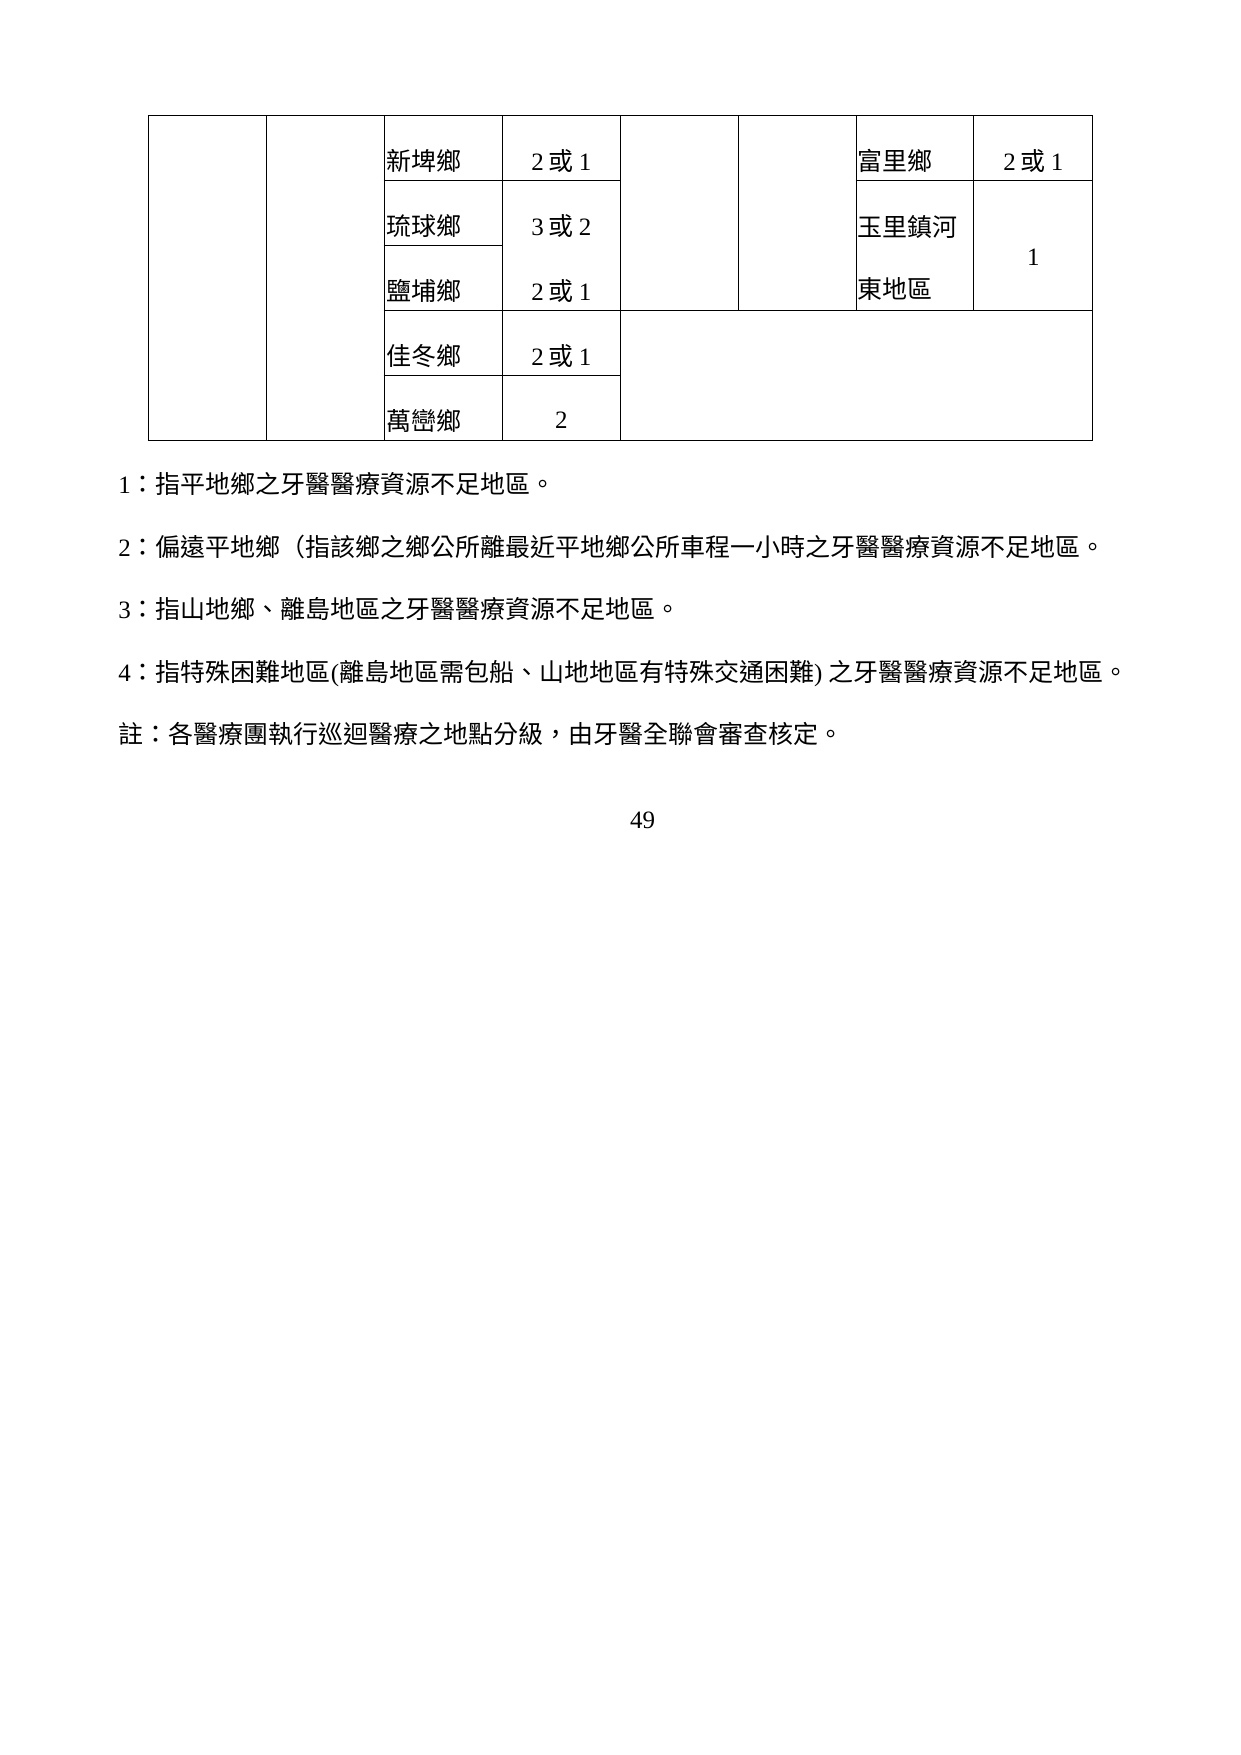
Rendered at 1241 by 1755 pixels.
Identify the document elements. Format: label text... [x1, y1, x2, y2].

table_cell [267, 116, 384, 440]
table_cell 新埤鄉 [385, 116, 502, 180]
table_cell 1 [974, 181, 1092, 310]
table_cell 玉里鎮河東地區 [857, 181, 973, 310]
table_cell 萬巒鄉 [385, 376, 502, 440]
table_cell 佳冬鄉 [385, 311, 502, 375]
table_cell 富里鄉 [857, 116, 973, 180]
table_cell 2或1 [974, 116, 1092, 180]
table_cell [149, 116, 266, 440]
text 2：偏遠平地鄉（指該鄉之鄉公所離最近平地鄉公所車程一小時之牙醫醫療資源不足地區。 [118, 504, 1122, 566]
table_cell 2或1 [503, 311, 620, 375]
table_cell [621, 116, 738, 310]
table_cell 3或2 [503, 181, 620, 245]
table_cell 鹽埔鄉 [385, 246, 502, 310]
table_cell [739, 116, 856, 310]
table_cell 2或1 [503, 116, 620, 180]
text 49 [613, 805, 671, 834]
table_cell 2 [503, 376, 620, 440]
text 註：各醫療團執行巡迴醫療之地點分級，由牙醫全聯會審查核定。 [118, 691, 1122, 754]
text 3：指山地鄉、離島地區之牙醫醫療資源不足地區。 [118, 566, 1122, 629]
text 1：指平地鄉之牙醫醫療資源不足地區。 [118, 441, 1122, 504]
table_cell 2或1 [503, 245, 620, 310]
table_cell 琉球鄉 [385, 181, 502, 245]
table_cell [621, 311, 1092, 440]
text 4：指特殊困難地區(離島地區需包船、山地地區有特殊交通困難) 之牙醫醫療資源不足地區。 [118, 629, 1122, 691]
